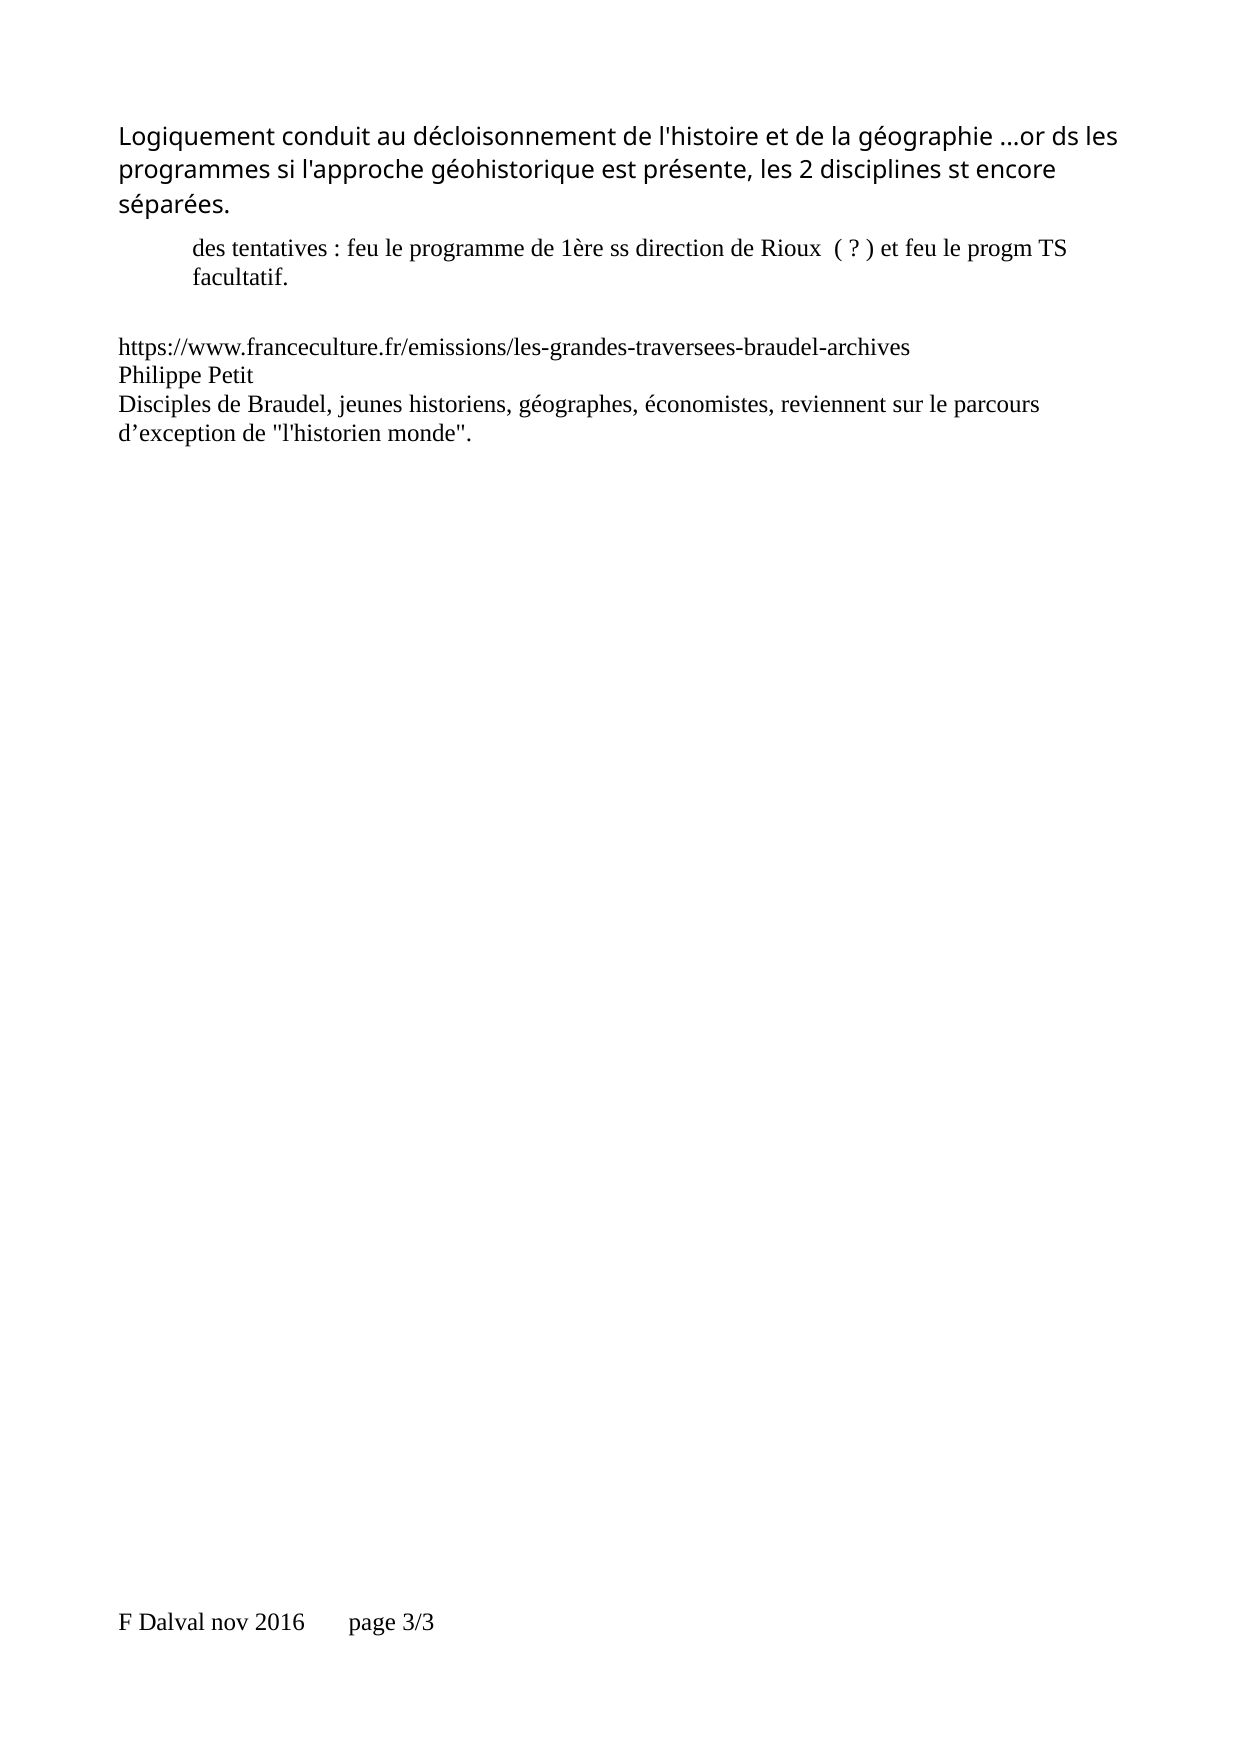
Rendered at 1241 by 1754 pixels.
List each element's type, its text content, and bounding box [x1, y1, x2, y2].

text Philippe Petit [118, 360, 1122, 389]
text Disciples de Braudel, jeunes historiens, géographes, économistes, reviennent sur le parcours d’exception de "l'historien monde". [118, 389, 1122, 447]
text https://www.franceculture.fr/emissions/les-grandes-traversees-braudel-archives [118, 332, 1122, 360]
text Logiquement conduit au décloisonnement de l'histoire et de la géographie ...or ds les programmes si l'approche géohistorique est présente, les 2 disciplines st encore séparées. [118, 118, 1122, 220]
text des tentatives : feu le programme de 1ère ss direction de Rioux ( ? ) et feu le progm TS facultatif. [192, 233, 1122, 290]
